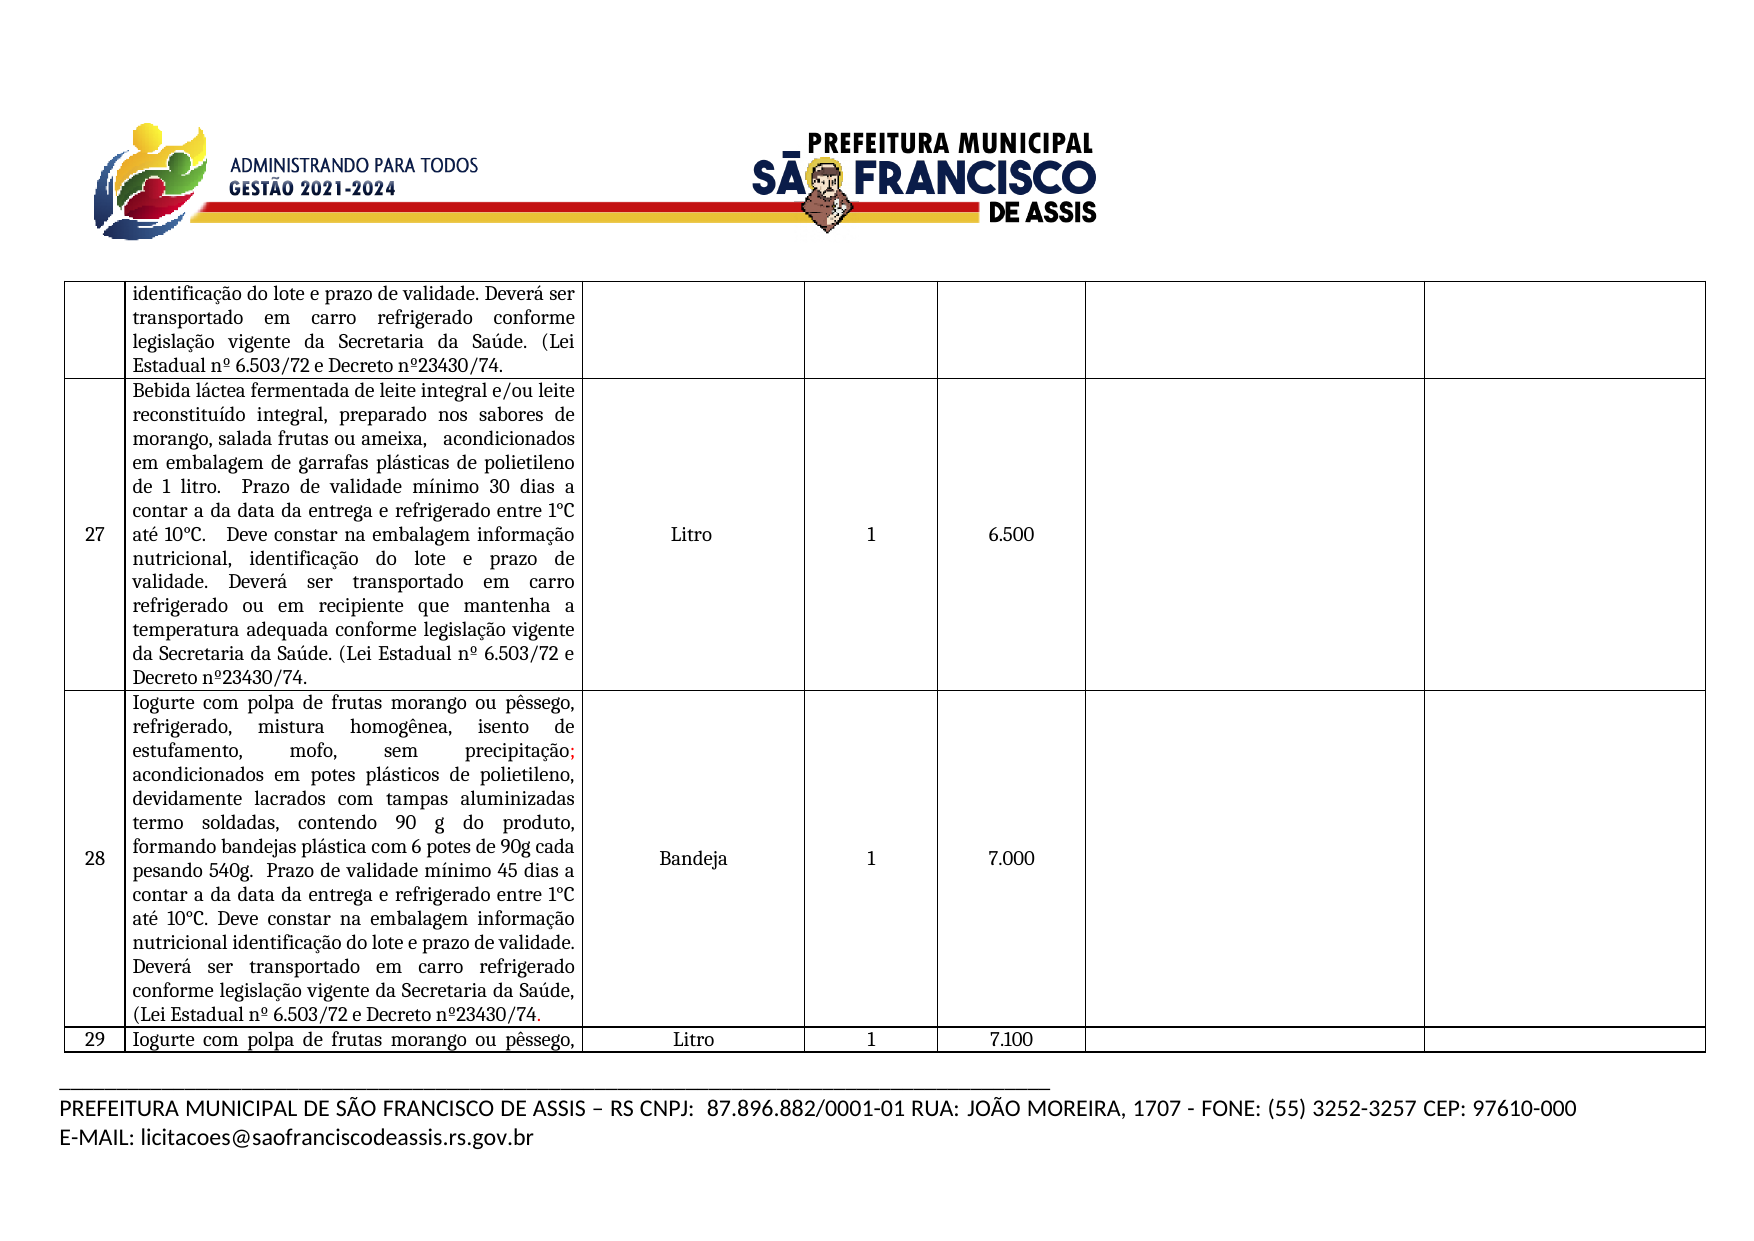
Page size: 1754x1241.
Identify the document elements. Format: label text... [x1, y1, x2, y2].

table_cell 1 [805, 379, 937, 690]
table_cell Iogurte com polpa de frutas morango ou pêssego, refrigerado, mistura homogênea, isento de estufamento, mofo, sem precipitação; acondicionados em potes plásticos de polietileno, devidamente lacrados com tampas aluminizadas termo soldadas, contendo 90 g do produto, formando bandejas plástica com 6 potes de 90g cada pesando 540g. Prazo de validade mínimo 45 dias a contar a da data da entrega e refrigerado entre 1°C até 10°C. Deve constar na embalagem informação nutricional identificação do lote e prazo de validade. Deverá ser transportado em carro refrigerado conforme legislação vigente da Secretaria da Saúde, (Lei Estadual nº 6.503/72 e Decreto nº23430/74. [126, 691, 582, 1026]
table_cell [1086, 379, 1424, 690]
table_cell 27 [65, 379, 124, 690]
table_cell 29 [65, 1028, 124, 1051]
table_cell Bandeja [583, 691, 804, 1026]
table_cell 1 [805, 691, 937, 1026]
table_cell Litro [583, 1028, 804, 1051]
table_cell identificação do lote e prazo de validade. Deverá ser transportado em carro refrigerado conforme legislação vigente da Secretaria da Saúde. (Lei Estadual nº 6.503/72 e Decreto nº23430/74. [126, 282, 582, 377]
table_cell [1425, 1028, 1705, 1051]
table_cell 1 [805, 1028, 937, 1051]
table_cell [1425, 282, 1705, 377]
table_cell Litro [583, 379, 804, 690]
table_cell [1425, 379, 1705, 690]
table_cell 28 [65, 691, 124, 1026]
table_cell [1425, 691, 1705, 1026]
table_cell 7.000 [938, 691, 1085, 1026]
table_cell [805, 282, 937, 377]
table_cell [1086, 691, 1424, 1026]
table_cell Iogurte com polpa de frutas morango ou pêssego, [126, 1028, 582, 1051]
table_cell 7.100 [938, 1028, 1085, 1051]
table_cell [65, 282, 124, 377]
table_cell [583, 282, 804, 377]
table_cell 6.500 [938, 379, 1085, 690]
table_cell [1086, 1028, 1424, 1051]
table_cell [1086, 282, 1424, 377]
table_cell [938, 282, 1085, 377]
table_cell Bebida láctea fermentada de leite integral e/ou leite reconstituído integral, preparado nos sabores de morango, salada frutas ou ameixa, acondicionados em embalagem de garrafas plásticas de polietileno de 1 litro. Prazo de validade mínimo 30 dias a contar a da data da entrega e refrigerado entre 1°C até 10°C. Deve constar na embalagem informação nutricional, identificação do lote e prazo de validade. Deverá ser transportado em carro refrigerado ou em recipiente que mantenha a temperatura adequada conforme legislação vigente da Secretaria da Saúde. (Lei Estadual nº 6.503/72 e Decreto nº23430/74. [126, 379, 582, 690]
